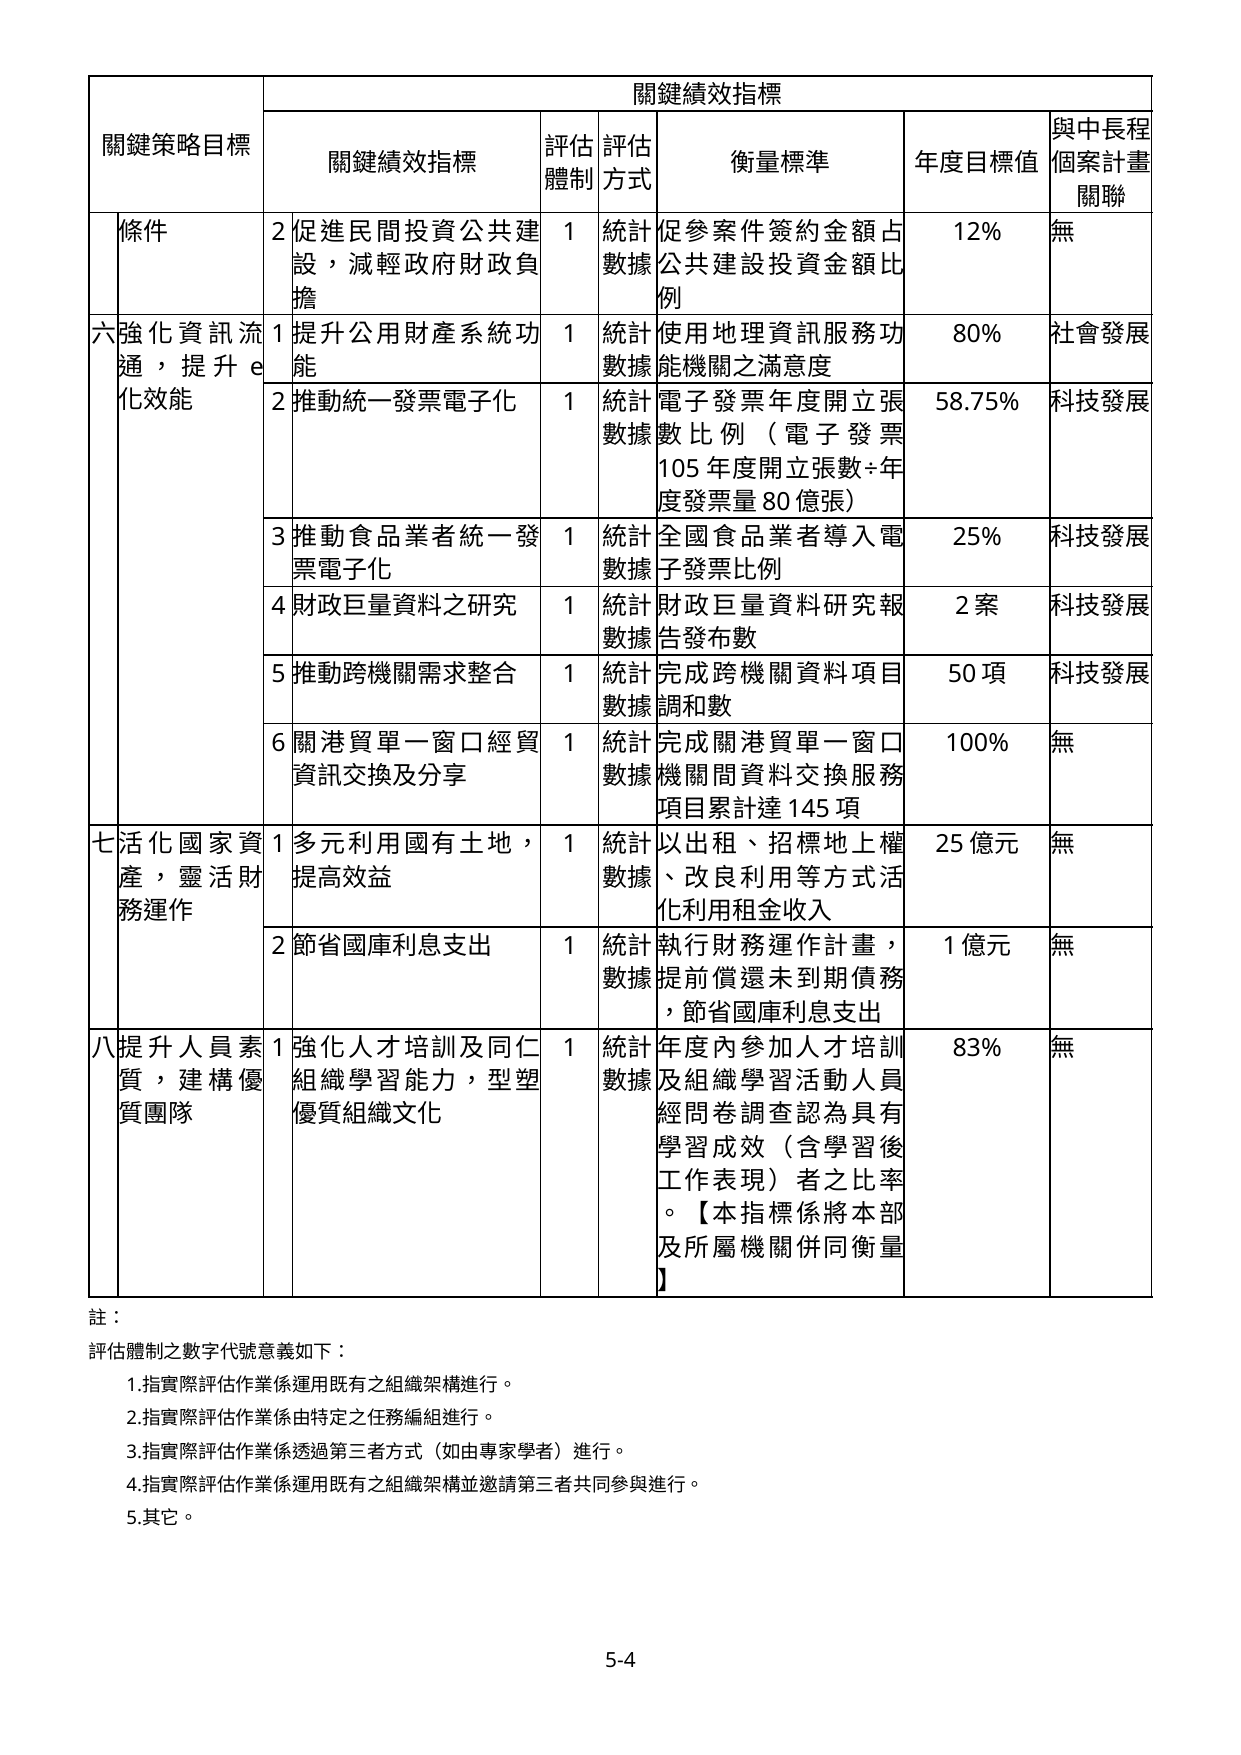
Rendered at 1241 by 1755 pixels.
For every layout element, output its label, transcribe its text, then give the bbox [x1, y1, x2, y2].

table_cell 完成跨機關資料項目調和數 [658, 656, 903, 722]
table_cell 2 [264, 213, 292, 314]
text 5.其它。 [89, 1498, 1152, 1531]
table_cell 1 [264, 315, 292, 382]
table_cell 統計數據 [599, 1030, 656, 1296]
table_cell 統計數據 [599, 384, 656, 517]
table_cell 3 [264, 519, 292, 586]
table_cell 科技發展 [1051, 384, 1151, 517]
table_cell 1 [541, 519, 598, 586]
table_cell 無 [1051, 928, 1151, 1028]
text 評估體制之數字代號意義如下： [89, 1331, 1152, 1365]
table_cell 83% [905, 1030, 1049, 1296]
table_cell 25% [905, 519, 1049, 586]
table_cell 財政巨量資料研究報告發布數 [658, 587, 903, 654]
table_cell 科技發展 [1051, 519, 1151, 586]
table_cell 1 [541, 826, 598, 926]
text 1.指實際評估作業係運用既有之組織架構進行。 [89, 1365, 1152, 1398]
table_cell 1億元 [905, 928, 1049, 1028]
table_cell 25億元 [905, 826, 1049, 926]
table_cell 統計數據 [599, 587, 656, 654]
table_cell 衡量標準 [658, 112, 903, 212]
table_cell 關港貿單一窗口經貿資訊交換及分享 [293, 724, 540, 824]
text 2.指實際評估作業係由特定之任務編組進行。 [89, 1398, 1152, 1431]
table_cell 無 [1051, 1030, 1151, 1296]
table_cell 關鍵績效指標 [264, 112, 540, 212]
table_cell 58.75% [905, 384, 1049, 517]
table_cell 統計數據 [599, 826, 656, 926]
table_cell 以出租、招標地上權、改良利用等方式活化利用租金收入 [658, 826, 903, 926]
table_cell 評估 方式 [599, 112, 656, 212]
table_cell 電子發票年度開立張數比例（電子發票105年度開立張數÷年度發票量80億張） [658, 384, 903, 517]
table_cell 無 [1051, 213, 1151, 314]
table_cell 無 [1051, 724, 1151, 824]
table_cell 年度內參加人才培訓及組織學習活動人員經問卷調查認為具有學習成效（含學習後工作表現）者之比率。【本指標係將本部及所屬機關併同衡量】 [658, 1030, 903, 1296]
table_cell 2 [264, 384, 292, 517]
table_cell 1 [541, 213, 598, 314]
table_cell 促參案件簽約金額占公共建設投資金額比例 [658, 213, 903, 314]
table_cell 活化國家資產，靈活財務運作 [119, 826, 263, 1028]
table_cell 1 [541, 587, 598, 654]
table_cell 強化人才培訓及同仁組織學習能力，型塑優質組織文化 [293, 1030, 540, 1296]
table_cell 統計數據 [599, 519, 656, 586]
text 4.指實際評估作業係運用既有之組織架構並邀請第三者共同參與進行。 [89, 1465, 1152, 1498]
table_cell 六 [90, 315, 117, 824]
table_cell 12% [905, 213, 1049, 314]
table_cell 全國食品業者導入電子發票比例 [658, 519, 903, 586]
table_cell 統計數據 [599, 315, 656, 382]
table_cell 5 [264, 656, 292, 722]
table_cell 1 [541, 1030, 598, 1296]
table_cell 1 [541, 315, 598, 382]
table_cell 節省國庫利息支出 [293, 928, 540, 1028]
table_cell 精進促參輔導機制，提升招商有利條件 [119, 213, 263, 314]
table_cell 評估 體制 [541, 112, 598, 212]
table_cell 100% [905, 724, 1049, 824]
table_cell 年度目標值 [905, 112, 1049, 212]
table_cell 提升人員素質，建構優質團隊 [119, 1030, 263, 1296]
table_cell 50項 [905, 656, 1049, 722]
table_cell 無 [1051, 826, 1151, 926]
text 3.指實際評估作業係透過第三者方式（如由專家學者）進行。 [89, 1431, 1152, 1465]
table_cell 1 [541, 656, 598, 722]
table_cell 財政巨量資料之研究 [293, 587, 540, 654]
table_cell 統計數據 [599, 724, 656, 824]
table_cell 1 [541, 724, 598, 824]
table_cell 推動統一發票電子化 [293, 384, 540, 517]
table_cell 使用地理資訊服務功能機關之滿意度 [658, 315, 903, 382]
table_cell 執行財務運作計畫，提前償還未到期債務，節省國庫利息支出 [658, 928, 903, 1028]
table_cell 完成關港貿單一窗口機關間資料交換服務項目累計達145項 [658, 724, 903, 824]
table_header 關鍵績效指標 [264, 77, 1151, 110]
table_cell 80% [905, 315, 1049, 382]
table_cell 科技發展 [1051, 656, 1151, 722]
table_cell 多元利用國有土地，提高效益 [293, 826, 540, 926]
table_cell 提升公用財產系統功能 [293, 315, 540, 382]
table_cell 強化資訊流通，提升e化效能 [119, 315, 263, 824]
table_cell 1 [541, 384, 598, 517]
table_cell 與中長程個案計畫關聯 [1051, 112, 1151, 212]
table_cell 4 [264, 587, 292, 654]
table_cell 推動跨機關需求整合 [293, 656, 540, 722]
table_cell 促進民間投資公共建設，減輕政府財政負擔 [293, 213, 540, 314]
table_cell 統計數據 [599, 928, 656, 1028]
text 註： [89, 1298, 1152, 1331]
table_cell 七 [90, 826, 117, 1028]
table_header 關鍵策略目標 [90, 77, 263, 212]
table_cell 6 [264, 724, 292, 824]
table_cell 2案 [905, 587, 1049, 654]
table_cell 推動食品業者統一發票電子化 [293, 519, 540, 586]
table_cell 1 [264, 1030, 292, 1296]
table_cell 統計數據 [599, 656, 656, 722]
table_cell 1 [264, 826, 292, 926]
table_cell 社會發展 [1051, 315, 1151, 382]
table_cell 統計數據 [599, 213, 656, 314]
table_cell 1 [541, 928, 598, 1028]
table_cell 五 [90, 213, 117, 314]
table_cell 八 [90, 1030, 117, 1296]
table_cell 2 [264, 928, 292, 1028]
table_cell 科技發展 [1051, 587, 1151, 654]
